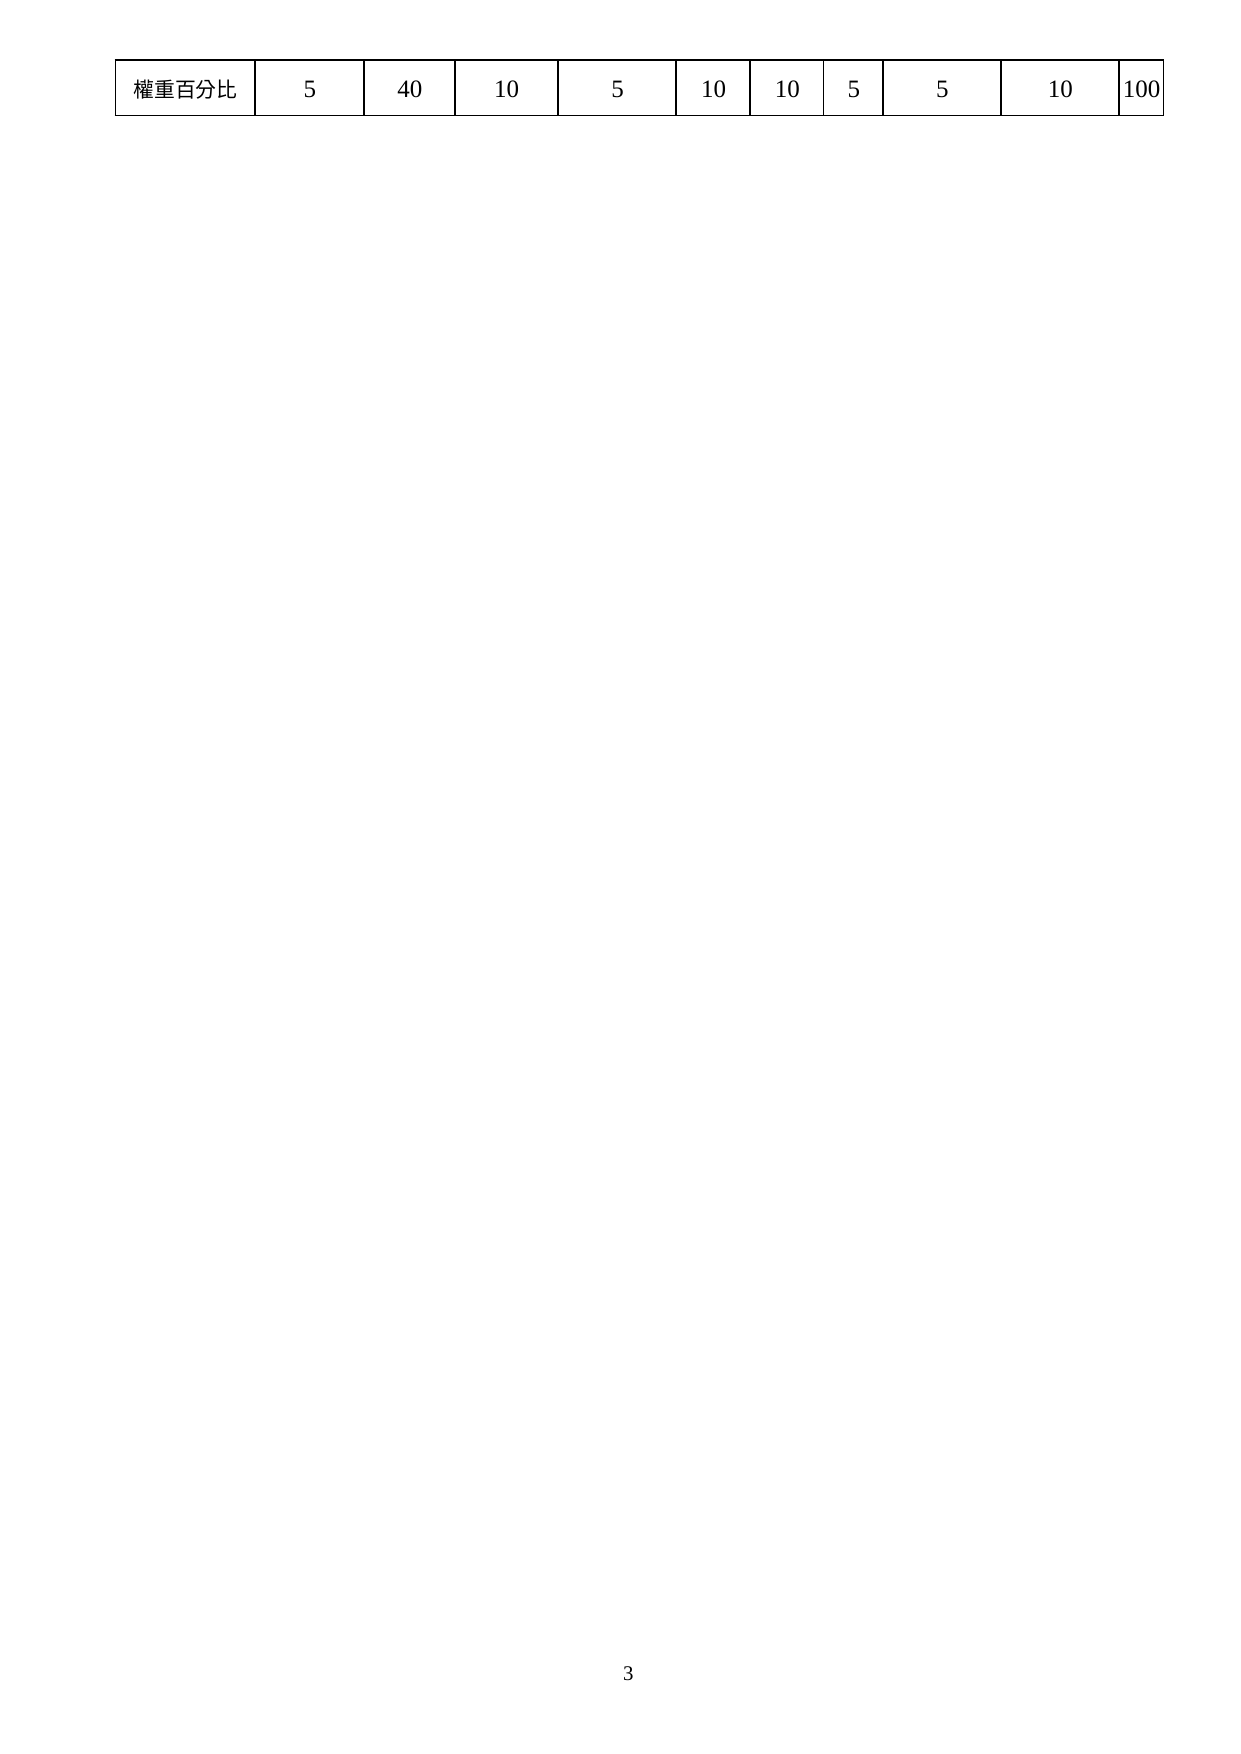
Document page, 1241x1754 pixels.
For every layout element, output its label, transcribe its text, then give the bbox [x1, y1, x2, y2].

table_cell 5 [884, 61, 1000, 115]
table_cell 權重百分比 [116, 61, 254, 115]
table_cell 5 [559, 61, 675, 115]
table_cell 10 [677, 61, 749, 115]
table_cell 10 [456, 61, 557, 115]
table_cell 5 [824, 61, 882, 115]
table_cell 100 [1120, 61, 1163, 115]
table_cell 40 [365, 61, 454, 115]
table_cell 10 [751, 61, 823, 115]
table_cell 10 [1002, 61, 1118, 115]
table_cell 5 [256, 61, 363, 115]
